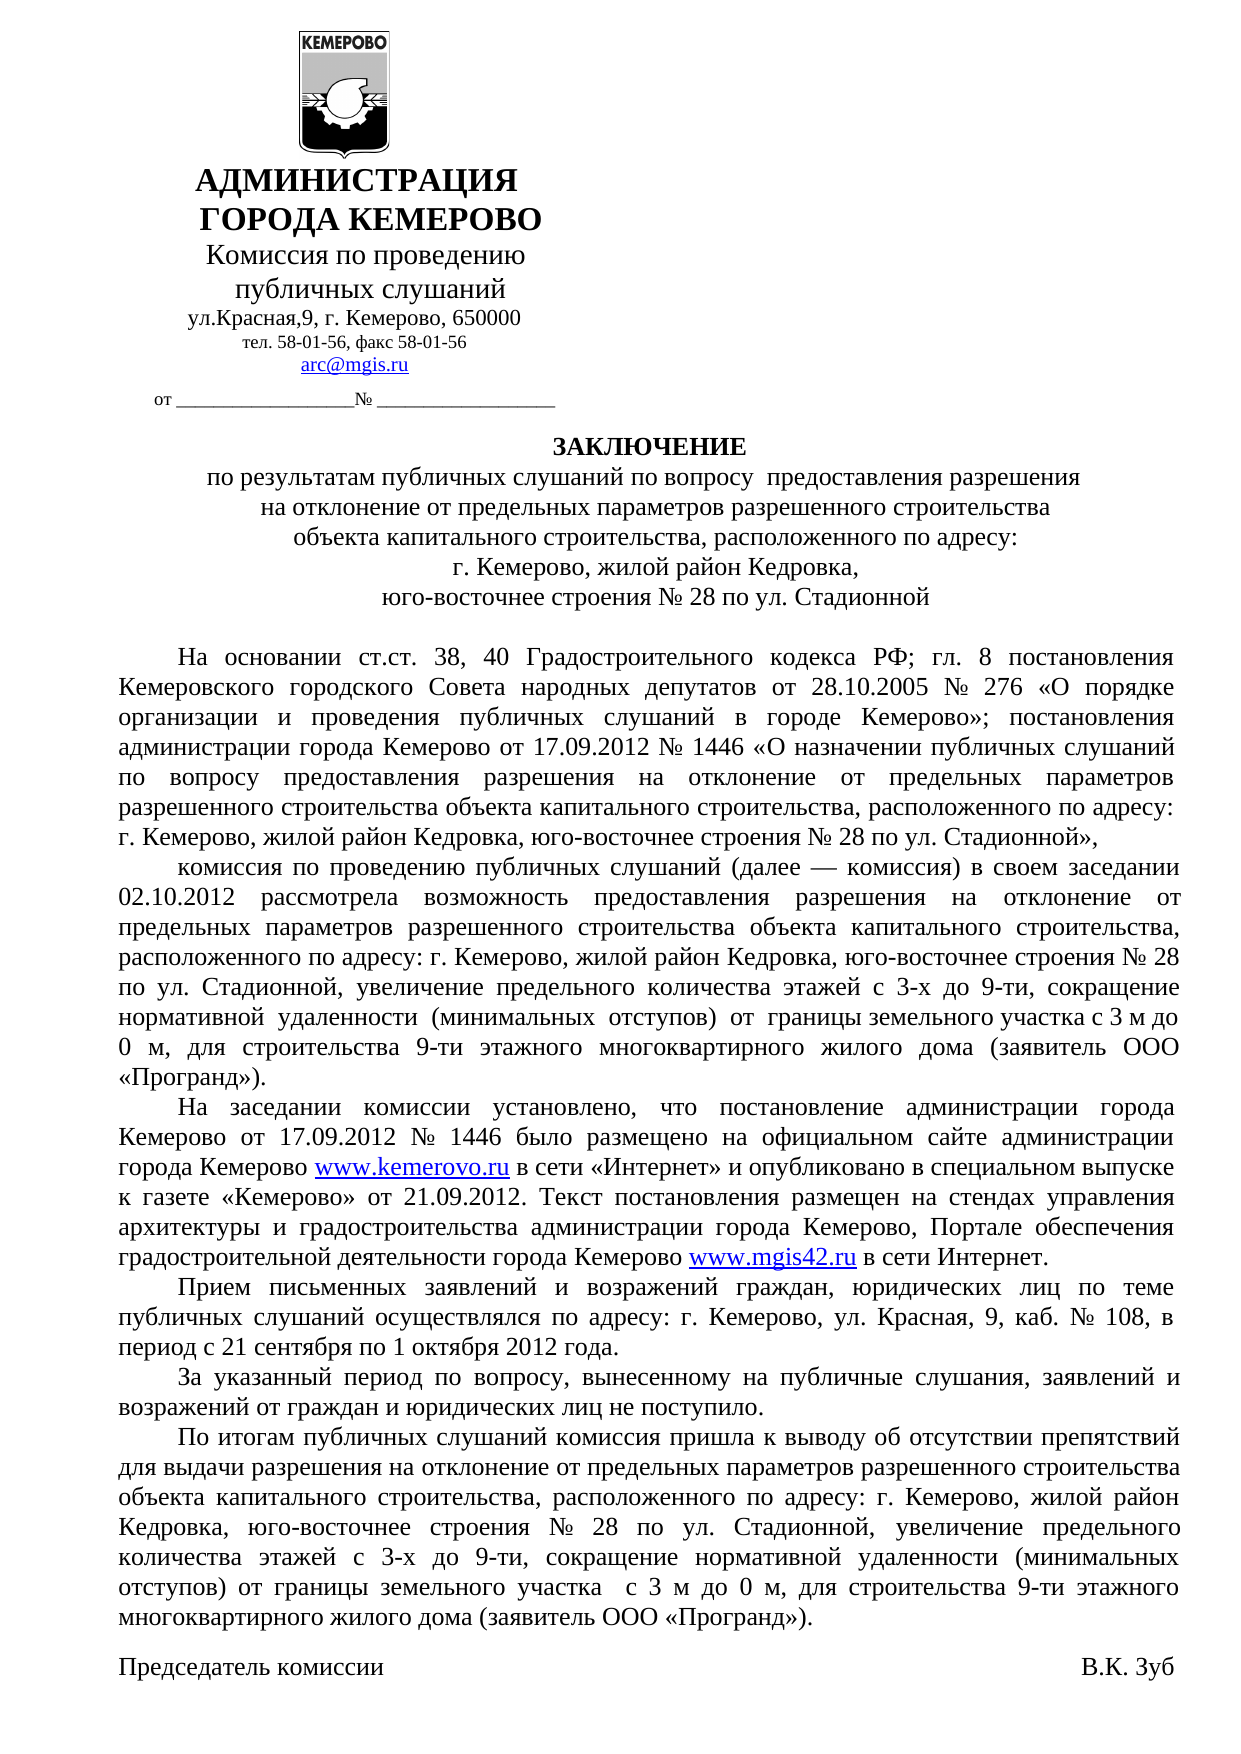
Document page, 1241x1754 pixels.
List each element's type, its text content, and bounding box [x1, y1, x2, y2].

text по результатам публичных слушаний по вопросу предоставления разрешения [118, 461, 1175, 491]
table_cell ул.Красная,9, г. Кемерово, 650000 тел. 58-01-56, факс 58-01-56 arc@mgis.ru от ___________________№ ___________________ [107, 304, 709, 431]
text На заседании комиссии установлено, что постановление администрации города Кемерово от 17.09.2012 № 1446 было размещено на официальном сайте администрации города Кемерово www.kemerovo.ru в сети «Интернет» и опубликовано в специальном выпуске к газете «Кемерово» от 21.09.2012. Текст постановления размещен на стендах управления архитектуры и градостроительства администрации города Кемерово, Портале обеспечения градостроительной деятельности города Кемерово www.mgis42.ru в сети Интернет. [118, 1091, 1175, 1271]
text На основании ст.ст. 38, 40 Градостроительного кодекса РФ; гл. 8 постановления Кемеровского городского Совета народных депутатов от 28.10.2005 № 276 «О порядке организации и проведения публичных слушаний в городе Кемерово»; постановления администрации города Кемерово от 17.09.2012 № 1446 «О назначении публичных слушаний по вопросу предоставления разрешения на отклонение от предельных параметров разрешенного строительства объекта капитального строительства, расположенного по адресу: г. Кемерово, жилой район Кедровка, юго-восточнее строения № 28 по ул. Стадионной», [118, 641, 1175, 851]
text комиссия по проведению публичных слушаний (далее — комиссия) в своем заседании 02.10.2012 рассмотрела возможность предоставления разрешения на отклонение от предельных параметров разрешенного строительства объекта капитального строительства, расположенного по адресу: г. Кемерово, жилой район Кедровка, юго-восточнее строения № 28 по ул. Стадионной, увеличение предельного количества этажей с 3-х до 9-ти, сокращение нормативной удаленности (минимальных отступов) от границы земельного участка с 3 м до [118, 851, 1181, 1031]
picture [299, 31, 390, 159]
table_header АДМИНИСТРАЦИЯ ГОРОДА КЕМЕРОВО [107, 30, 709, 237]
table_cell Комиссия по проведению публичных слушаний [107, 237, 709, 304]
table_cell [709, 237, 1104, 304]
table_cell [709, 304, 1104, 431]
text юго-восточнее строения № 28 по ул. Стадионной [118, 581, 1200, 611]
text на отклонение от предельных параметров разрешенного строительства [118, 491, 1200, 521]
text объекта капитального строительства, расположенного по адресу: [118, 521, 1200, 551]
text г. Кемерово, жилой район Кедровка, [118, 551, 1200, 581]
text Прием письменных заявлений и возражений граждан, юридических лиц по теме публичных слушаний осуществлялся по адресу: г. Кемерово, ул. Красная, 9, каб. № 108, в период с 21 сентября по 1 октября 2012 года. [118, 1271, 1175, 1361]
title Председатель комиссии В.К. Зуб [118, 1651, 1181, 1681]
table_header [709, 30, 1104, 237]
text По итогам публичных слушаний комиссия пришла к выводу об отсутствии препятствий для выдачи разрешения на отклонение от предельных параметров разрешенного строительства объекта капитального строительства, расположенного по адресу: г. Кемерово, жилой район Кедровка, юго-восточнее строения № 28 по ул. Стадионной, увеличение предельного количества этажей с 3-х до 9-ти, сокращение нормативной удаленности (минимальных отступов) от границы земельного участка с 3 м до 0 м, для строительства 9-ти этажного многоквартирного жилого дома (заявитель ООО «Програнд»). [118, 1421, 1181, 1631]
text 0 м, для строительства 9-ти этажного многоквартирного жилого дома (заявитель ООО «Програнд»). [118, 1031, 1181, 1091]
text ЗАКЛЮЧЕНИЕ [118, 431, 1181, 461]
text За указанный период по вопросу, вынесенному на публичные слушания, заявлений и возражений от граждан и юридических лиц не поступило. [118, 1361, 1181, 1421]
